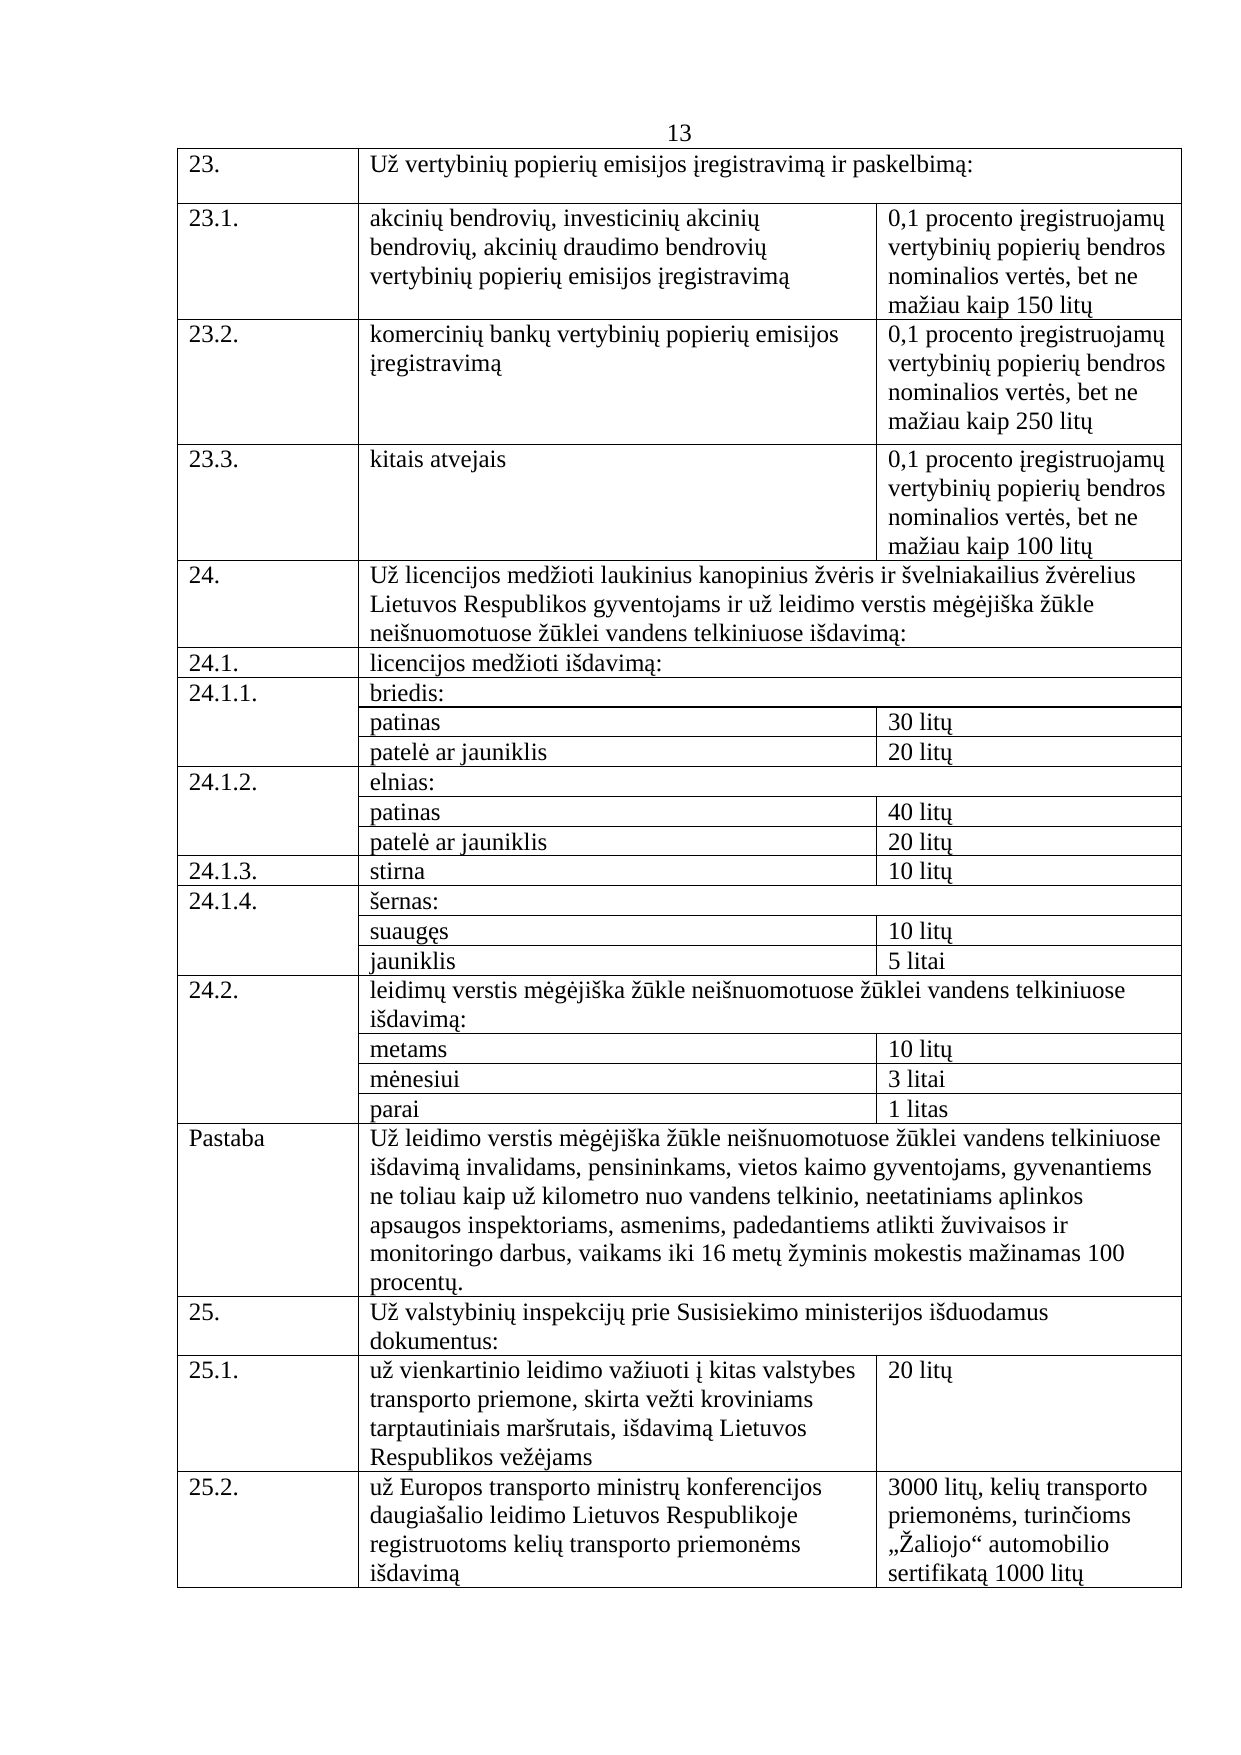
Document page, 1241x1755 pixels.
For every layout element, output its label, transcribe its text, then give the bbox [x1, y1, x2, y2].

table_cell briedis: [359, 678, 1181, 706]
table_cell 24.1. [178, 648, 358, 677]
table_cell 25.2. [178, 1472, 358, 1587]
table_cell 1 litas [877, 1094, 1181, 1122]
table_cell jauniklis [359, 946, 876, 974]
table_cell 30 litų [877, 708, 1181, 736]
table_cell patelė ar jauniklis [359, 737, 876, 766]
table_cell 23.1. [178, 204, 358, 318]
table_cell 24.1.1. [178, 678, 358, 766]
table_cell 23.3. [178, 445, 358, 559]
table_cell Pastaba [178, 1124, 358, 1296]
table_cell parai [359, 1094, 876, 1122]
table_cell 0,1 procento įregistruojamų vertybinių popierių bendros nominalios vertės, bet ne mažiau kaip 150 litų [877, 204, 1181, 318]
table_cell 20 litų [877, 737, 1181, 766]
table_cell Už vertybinių popierių emisijos įregistravimą ir paskelbimą: [359, 149, 1181, 202]
table_cell 24.1.4. [178, 886, 358, 974]
table_cell 25. [178, 1297, 358, 1354]
table_cell leidimų verstis mėgėjiška žūkle neišnuomotuose žūklei vandens telkiniuose išdavimą: [359, 976, 1181, 1033]
table_cell suaugęs [359, 916, 876, 945]
table_cell 25.1. [178, 1356, 358, 1471]
table_cell 24.1.2. [178, 767, 358, 855]
table_cell 24.1.3. [178, 856, 358, 885]
table_cell stirna [359, 856, 876, 885]
table_cell 3 litai [877, 1064, 1181, 1093]
table_cell Už valstybinių inspekcijų prie Susisiekimo ministerijos išduodamus dokumentus: [359, 1297, 1181, 1354]
table_cell mėnesiui [359, 1064, 876, 1093]
table_cell patinas [359, 797, 876, 826]
table_cell 24.2. [178, 976, 358, 1122]
table_cell akcinių bendrovių, investicinių akcinių bendrovių, akcinių draudimo bendrovių vertybinių popierių emisijos įregistravimą [359, 204, 876, 318]
table_cell 23. [178, 149, 358, 202]
table_cell 20 litų [877, 827, 1181, 855]
table_cell šernas: [359, 886, 1181, 915]
table_cell už vienkartinio leidimo važiuoti į kitas valstybes transporto priemone, skirta vežti kroviniams tarptautiniais maršrutais, išdavimą Lietuvos Respublikos vežėjams [359, 1356, 876, 1471]
table_cell už Europos transporto ministrų konferencijos daugiašalio leidimo Lietuvos Respublikoje registruotoms kelių transporto priemonėms išdavimą [359, 1472, 876, 1587]
table_cell Už licencijos medžioti laukinius kanopinius žvėris ir švelniakailius žvėrelius Lietuvos Respublikos gyventojams ir už leidimo verstis mėgėjiška žūkle neišnuomotuose žūklei vandens telkiniuose išdavimą: [359, 561, 1181, 647]
table_cell 0,1 procento įregistruojamų vertybinių popierių bendros nominalios vertės, bet ne mažiau kaip 100 litų [877, 445, 1181, 559]
table_cell komercinių bankų vertybinių popierių emisijos įregistravimą [359, 320, 876, 443]
table_cell metams [359, 1034, 876, 1063]
table_cell 20 litų [877, 1356, 1181, 1471]
table_cell 23.2. [178, 320, 358, 443]
table_cell 10 litų [877, 916, 1181, 945]
table_cell 40 litų [877, 797, 1181, 826]
table_cell patelė ar jauniklis [359, 827, 876, 855]
table_cell elnias: [359, 767, 1181, 796]
table_cell kitais atvejais [359, 445, 876, 559]
table_cell 0,1 procento įregistruojamų vertybinių popierių bendros nominalios vertės, bet ne mažiau kaip 250 litų [877, 320, 1181, 443]
table_cell 24. [178, 561, 358, 647]
table_cell patinas [359, 708, 876, 736]
table_cell 10 litų [877, 856, 1181, 885]
table_cell Už leidimo verstis mėgėjiška žūkle neišnuomotuose žūklei vandens telkiniuose išdavimą invalidams, pensininkams, vietos kaimo gyventojams, gyvenantiems ne toliau kaip už kilometro nuo vandens telkinio, neetatiniams aplinkos apsaugos inspektoriams, asmenims, padedantiems atlikti žuvivaisos ir monitoringo darbus, vaikams iki 16 metų žyminis mokestis mažinamas 100 procentų. [359, 1124, 1181, 1296]
table_cell licencijos medžioti išdavimą: [359, 648, 1181, 677]
table_cell 3000 litų, kelių transporto priemonėms, turinčioms „Žaliojo“ automobilio sertifikatą 1000 litų [877, 1472, 1181, 1587]
table_cell 5 litai [877, 946, 1181, 974]
table_cell 10 litų [877, 1034, 1181, 1063]
